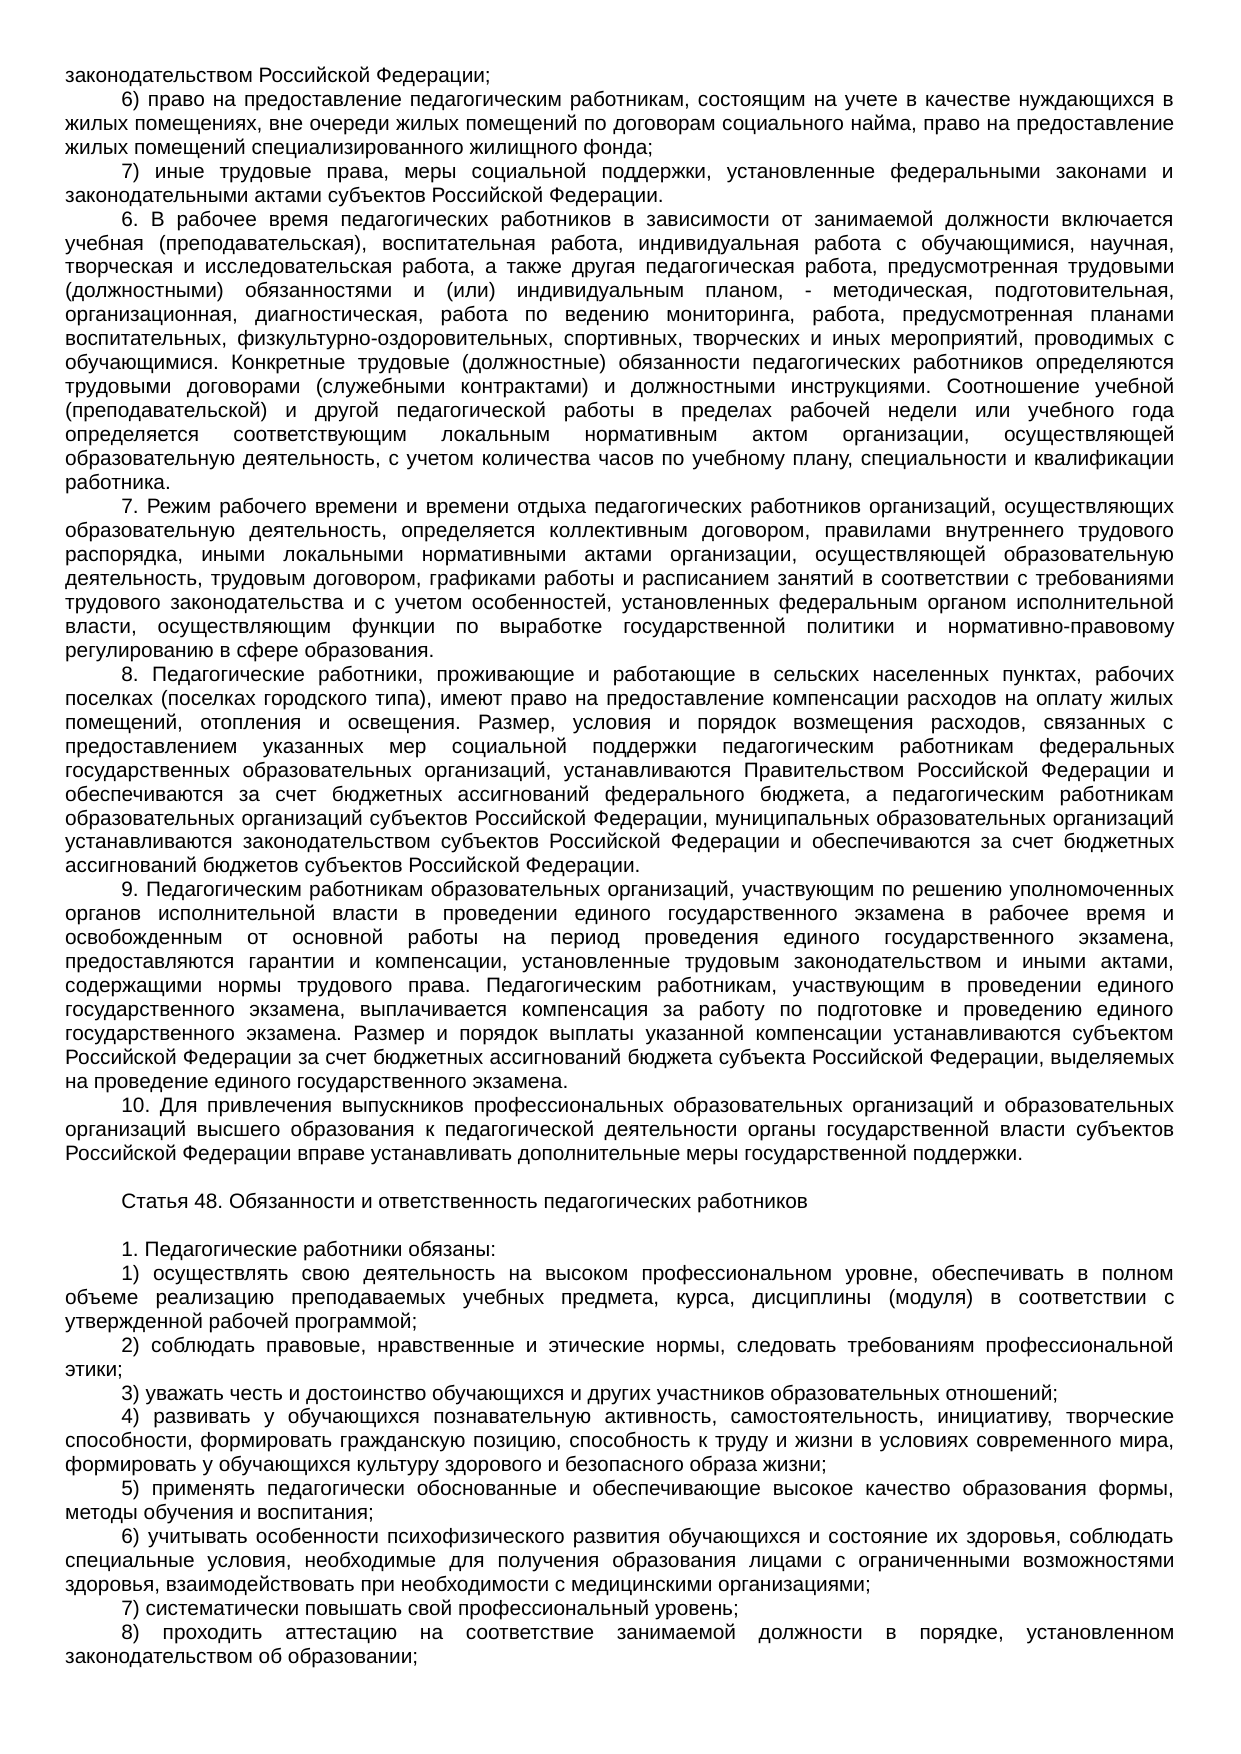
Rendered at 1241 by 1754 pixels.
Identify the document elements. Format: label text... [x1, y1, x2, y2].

text 4) развивать у обучающихся познавательную активность, самостоятельность, инициативу, творческие способности, формировать гражданскую позицию, способность к труду и жизни в условиях современного мира, формировать у обучающихся культуру здорового и безопасного образа жизни; [65, 1404, 1175, 1476]
text 6. В рабочее время педагогических работников в зависимости от занимаемой должности включается учебная (преподавательская), воспитательная работа, индивидуальная работа с обучающимися, научная, творческая и исследовательская работа, а также другая педагогическая работа, предусмотренная трудовыми (должностными) обязанностями и (или) индивидуальным планом, - методическая, подготовительная, организационная, диагностическая, работа по ведению мониторинга, работа, предусмотренная планами воспитательных, физкультурно-оздоровительных, спортивных, творческих и иных мероприятий, проводимых с обучающимися. Конкретные трудовые (должностные) обязанности педагогических работников определяются трудовыми договорами (служебными контрактами) и должностными инструкциями. Соотношение учебной (преподавательской) и другой педагогической работы в пределах рабочей недели или учебного года определяется соответствующим локальным нормативным актом организации, осуществляющей образовательную деятельность, с учетом количества часов по учебному плану, специальности и квалификации работника. [65, 206, 1175, 494]
text законодательством Российской Федерации; [65, 63, 1175, 87]
text 6) учитывать особенности психофизического развития обучающихся и состояние их здоровья, соблюдать специальные условия, необходимые для получения образования лицами с ограниченными возможностями здоровья, взаимодействовать при необходимости с медицинскими организациями; [65, 1524, 1175, 1596]
text 10. Для привлечения выпускников профессиональных образовательных организаций и образовательных организаций высшего образования к педагогической деятельности органы государственной власти субъектов Российской Федерации вправе устанавливать дополнительные меры государственной поддержки. [65, 1093, 1175, 1165]
text 8. Педагогические работники, проживающие и работающие в сельских населенных пунктах, рабочих поселках (поселках городского типа), имеют право на предоставление компенсации расходов на оплату жилых помещений, отопления и освещения. Размер, условия и порядок возмещения расходов, связанных с предоставлением указанных мер социальной поддержки педагогическим работникам федеральных государственных образовательных организаций, устанавливаются Правительством Российской Федерации и обеспечиваются за счет бюджетных ассигнований федерального бюджета, а педагогическим работникам образовательных организаций субъектов Российской Федерации, муниципальных образовательных организаций устанавливаются законодательством субъектов Российской Федерации и обеспечиваются за счет бюджетных ассигнований бюджетов субъектов Российской Федерации. [65, 662, 1175, 877]
text 6) право на предоставление педагогическим работникам, состоящим на учете в качестве нуждающихся в жилых помещениях, вне очереди жилых помещений по договорам социального найма, право на предоставление жилых помещений специализированного жилищного фонда; [65, 87, 1175, 158]
text Статья 48. Обязанности и ответственность педагогических работников [65, 1189, 1175, 1213]
text 1) осуществлять свою деятельность на высоком профессиональном уровне, обеспечивать в полном объеме реализацию преподаваемых учебных предмета, курса, дисциплины (модуля) в соответствии с утвержденной рабочей программой; [65, 1261, 1175, 1332]
text 1. Педагогические работники обязаны: [65, 1237, 1175, 1261]
text 2) соблюдать правовые, нравственные и этические нормы, следовать требованиям профессиональной этики; [65, 1332, 1175, 1380]
text 9. Педагогическим работникам образовательных организаций, участвующим по решению уполномоченных органов исполнительной власти в проведении единого государственного экзамена в рабочее время и освобожденным от основной работы на период проведения единого государственного экзамена, предоставляются гарантии и компенсации, установленные трудовым законодательством и иными актами, содержащими нормы трудового права. Педагогическим работникам, участвующим в проведении единого государственного экзамена, выплачивается компенсация за работу по подготовке и проведению единого государственного экзамена. Размер и порядок выплаты указанной компенсации устанавливаются субъектом Российской Федерации за счет бюджетных ассигнований бюджета субъекта Российской Федерации, выделяемых на проведение единого государственного экзамена. [65, 877, 1175, 1093]
text 7) систематически повышать свой профессиональный уровень; [65, 1596, 1175, 1620]
text 7) иные трудовые права, меры социальной поддержки, установленные федеральными законами и законодательными актами субъектов Российской Федерации. [65, 158, 1175, 206]
text 7. Режим рабочего времени и времени отдыха педагогических работников организаций, осуществляющих образовательную деятельность, определяется коллективным договором, правилами внутреннего трудового распорядка, иными локальными нормативными актами организации, осуществляющей образовательную деятельность, трудовым договором, графиками работы и расписанием занятий в соответствии с требованиями трудового законодательства и с учетом особенностей, установленных федеральным органом исполнительной власти, осуществляющим функции по выработке государственной политики и нормативно-правовому регулированию в сфере образования. [65, 494, 1175, 662]
text 8) проходить аттестацию на соответствие занимаемой должности в порядке, установленном законодательством об образовании; [65, 1620, 1175, 1668]
text 3) уважать честь и достоинство обучающихся и других участников образовательных отношений; [65, 1380, 1175, 1404]
text 5) применять педагогически обоснованные и обеспечивающие высокое качество образования формы, методы обучения и воспитания; [65, 1476, 1175, 1524]
